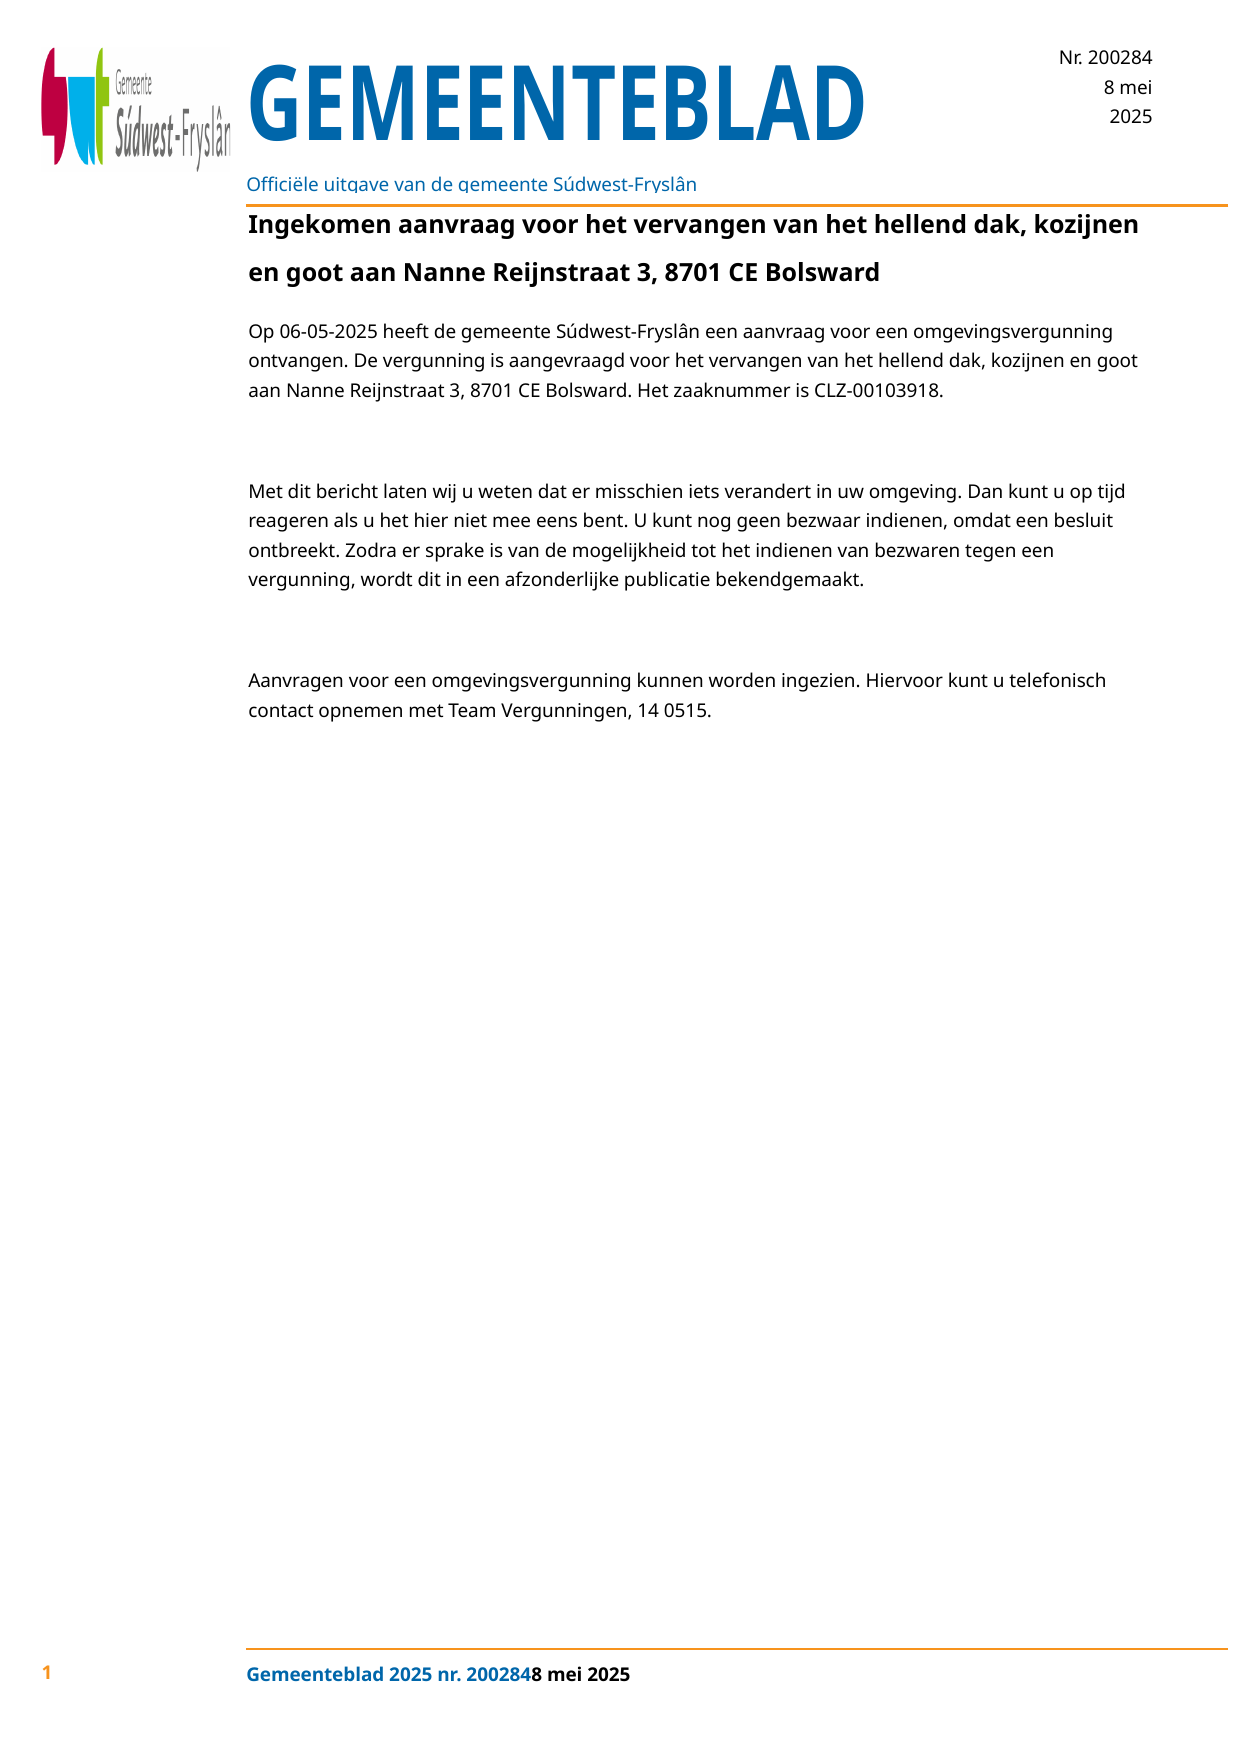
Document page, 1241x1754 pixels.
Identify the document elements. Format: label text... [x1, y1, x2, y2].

text Ingekomen aanvraag voor het vervangen van het hellend dak, kozijnen en goot aan Nanne Reijnstraat 3, 8701 CE Bolsward [248, 207, 1152, 288]
text Op 06-05-2025 heeft de gemeente Súdwest-Fryslân een aanvraag voor een omgevingsvergunning ontvangen. De vergunning is aangevraagd voor het vervangen van het hellend dak, kozijnen en goot aan Nanne Reijnstraat 3, 8701 CE Bolsward. Het zaaknummer is CLZ-00103918. [248, 318, 1152, 403]
text Met dit bericht laten wij u weten dat er misschien iets verandert in uw omgeving. Dan kunt u op tijd reageren als u het hier niet mee eens bent. U kunt nog geen bezwaar indienen, omdat een besluit ontbreekt. Zodra er sprake is van de mogelijkheid tot het indienen van bezwaren tegen een vergunning, wordt dit in een afzonderlijke publicatie bekendgemaakt. [248, 478, 1152, 592]
text Aanvragen voor een omgevingsvergunning kunnen worden ingezien. Hiervoor kunt u telefonisch contact opnemen met Team Vergunningen, 14 0515. [248, 667, 1152, 723]
picture [41, 47, 231, 172]
